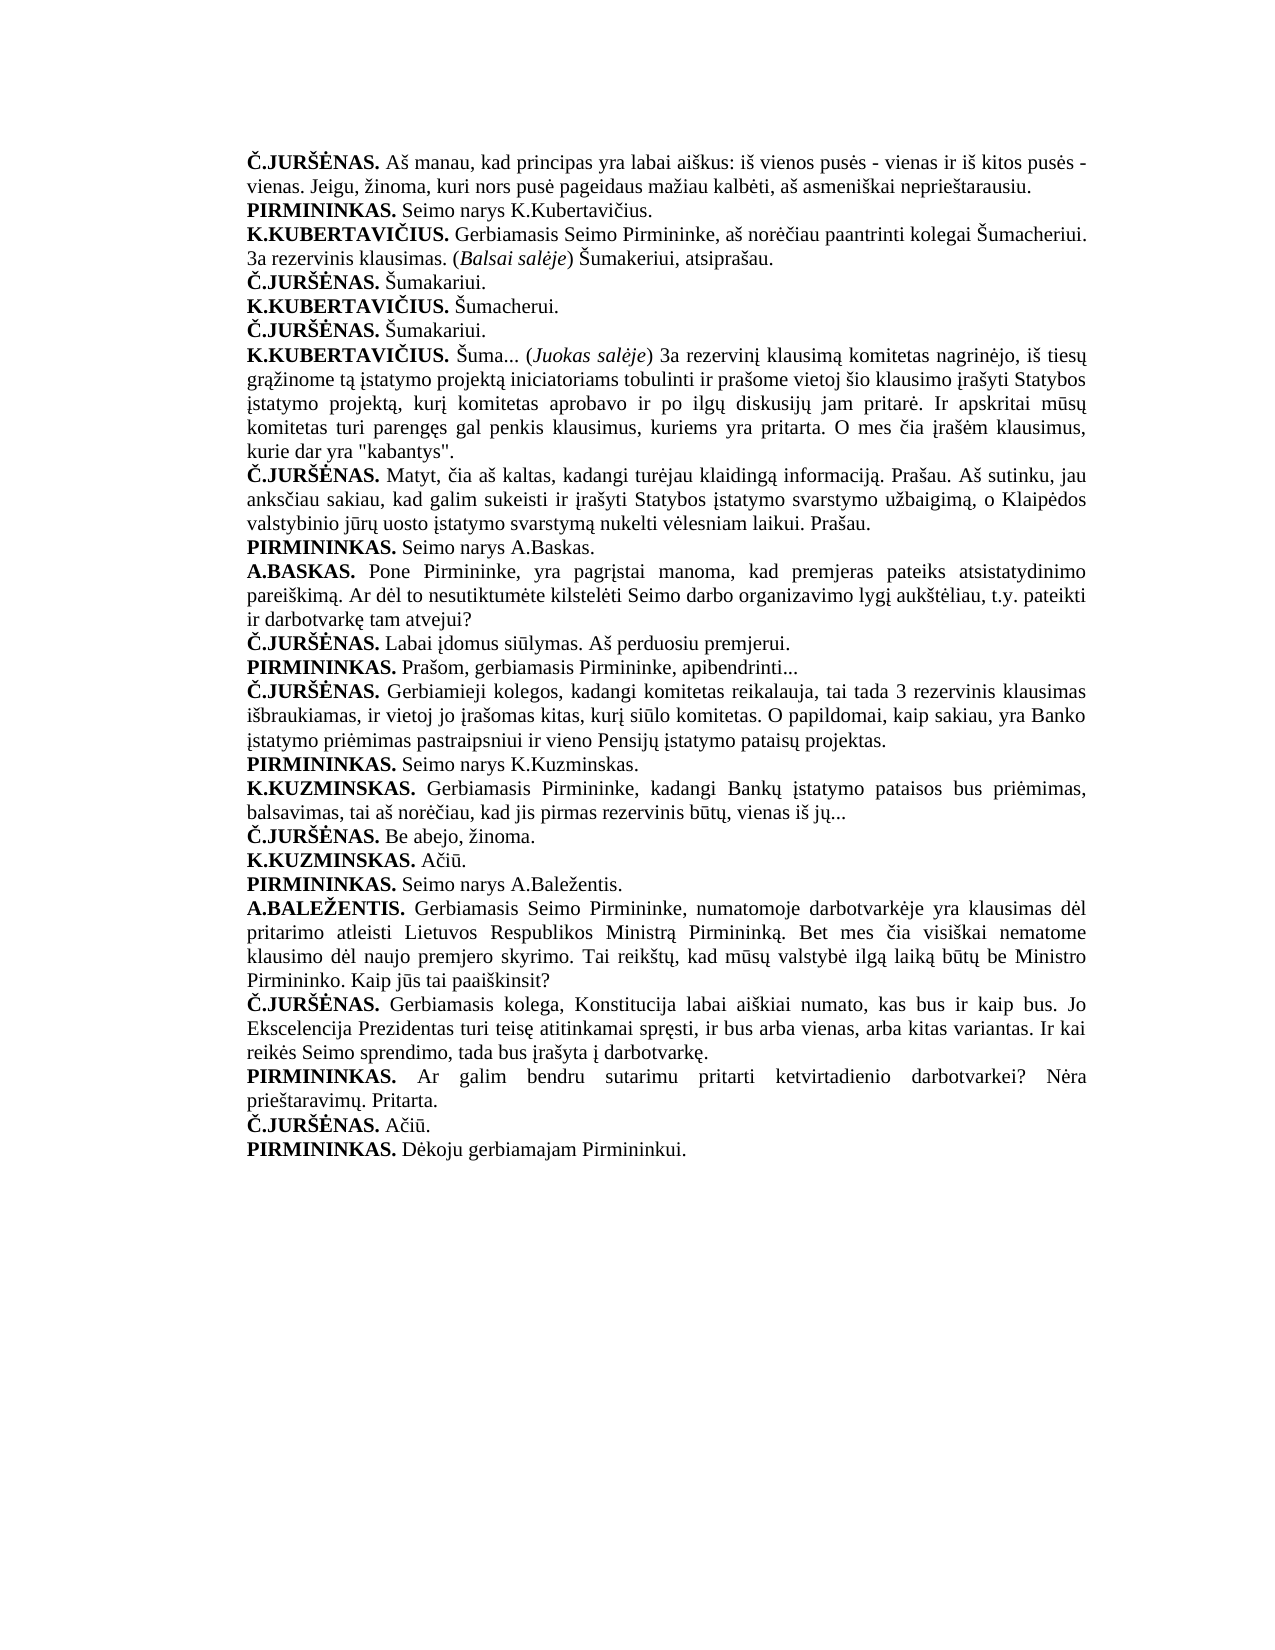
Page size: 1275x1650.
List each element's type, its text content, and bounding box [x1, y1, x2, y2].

text K.KUZMINSKAS. Ačiū. [247, 848, 1087, 872]
text PIRMININKAS. Seimo narys K.Kuzminskas. [247, 752, 1087, 776]
text Č.JURŠĖNAS. Gerbiamieji kolegos, kadangi komitetas reikalauja, tai tada 3 rezervinis klausimas išbraukiamas, ir vietoj jo įrašomas kitas, kurį siūlo komitetas. O papildomai, kaip sakiau, yra Banko įstatymo priėmimas pastraipsniui ir vieno Pensijų įstatymo pataisų projektas. [247, 679, 1087, 752]
text K.KUBERTAVIČIUS. Šumacherui. [247, 294, 1087, 318]
text Č.JURŠĖNAS. Labai įdomus siūlymas. Aš perduosiu premjerui. [247, 631, 1087, 655]
text PIRMININKAS. Seimo narys A.Baskas. [247, 535, 1087, 559]
text PIRMININKAS. Dėkoju gerbiamajam Pirmininkui. [247, 1137, 1087, 1161]
text PIRMININKAS. Ar galim bendru sutarimu pritarti ketvirtadienio darbotvarkei? Nėra prieštaravimų. Pritarta. [247, 1064, 1087, 1112]
text Č.JURŠĖNAS. Gerbiamasis kolega, Konstitucija labai aiškiai numato, kas bus ir kaip bus. Jo Ekscelencija Prezidentas turi teisę atitinkamai spręsti, ir bus arba vienas, arba kitas variantas. Ir kai reikės Seimo sprendimo, tada bus įrašyta į darbotvarkę. [247, 992, 1087, 1064]
text PIRMININKAS. Seimo narys A.Baležentis. [247, 872, 1087, 896]
text A.BALEŽENTIS. Gerbiamasis Seimo Pirmininke, numatomoje darbotvarkėje yra klausimas dėl pritarimo atleisti Lietuvos Respublikos Ministrą Pirmininką. Bet mes čia visiškai nematome klausimo dėl naujo premjero skyrimo. Tai reikštų, kad mūsų valstybė ilgą laiką būtų be Ministro Pirmininko. Kaip jūs tai paaiškinsit? [247, 896, 1087, 992]
text PIRMININKAS. Prašom, gerbiamasis Pirmininke, apibendrinti... [247, 655, 1087, 679]
text PIRMININKAS. Seimo narys K.Kubertavičius. [247, 198, 1087, 222]
text Č.JURŠĖNAS. Be abejo, žinoma. [247, 824, 1087, 848]
text K.KUBERTAVIČIUS. Gerbiamasis Seimo Pirmininke, aš norėčiau paantrinti kolegai Šumacheriui. 3a rezervinis klausimas. (Balsai salėje) Šumakeriui, atsiprašau. [247, 222, 1087, 270]
text A.BASKAS. Pone Pirmininke, yra pagrįstai manoma, kad premjeras pateiks atsistatydinimo pareiškimą. Ar dėl to nesutiktumėte kilstelėti Seimo darbo organizavimo lygį aukštėliau, t.y. pateikti ir darbotvarkę tam atvejui? [247, 559, 1087, 631]
text Č.JURŠĖNAS. Matyt, čia aš kaltas, kadangi turėjau klaidingą informaciją. Prašau. Aš sutinku, jau anksčiau sakiau, kad galim sukeisti ir įrašyti Statybos įstatymo svarstymo užbaigimą, o Klaipėdos valstybinio jūrų uosto įstatymo svarstymą nukelti vėlesniam laikui. Prašau. [247, 463, 1087, 535]
text K.KUBERTAVIČIUS. Šuma... (Juokas salėje) 3a rezervinį klausimą komitetas nagrinėjo, iš tiesų grąžinome tą įstatymo projektą iniciatoriams tobulinti ir prašome vietoj šio klausimo įrašyti Statybos įstatymo projektą, kurį komitetas aprobavo ir po ilgų diskusijų jam pritarė. Ir apskritai mūsų komitetas turi parengęs gal penkis klausimus, kuriems yra pritarta. O mes čia įrašėm klausimus, kurie dar yra "kabantys". [247, 342, 1087, 463]
text K.KUZMINSKAS. Gerbiamasis Pirmininke, kadangi Bankų įstatymo pataisos bus priėmimas, balsavimas, tai aš norėčiau, kad jis pirmas rezervinis būtų, vienas iš jų... [247, 776, 1087, 824]
text Č.JURŠĖNAS. Šumakariui. [247, 270, 1087, 294]
text Č.JURŠĖNAS. Ačiū. [247, 1112, 1087, 1137]
text Č.JURŠĖNAS. Šumakariui. [247, 318, 1087, 342]
text Č.JURŠĖNAS. Aš manau, kad principas yra labai aiškus: iš vienos pusės - vienas ir iš kitos pusės - vienas. Jeigu, žinoma, kuri nors pusė pageidaus mažiau kalbėti, aš asmeniškai neprieštarausiu. [247, 150, 1087, 198]
